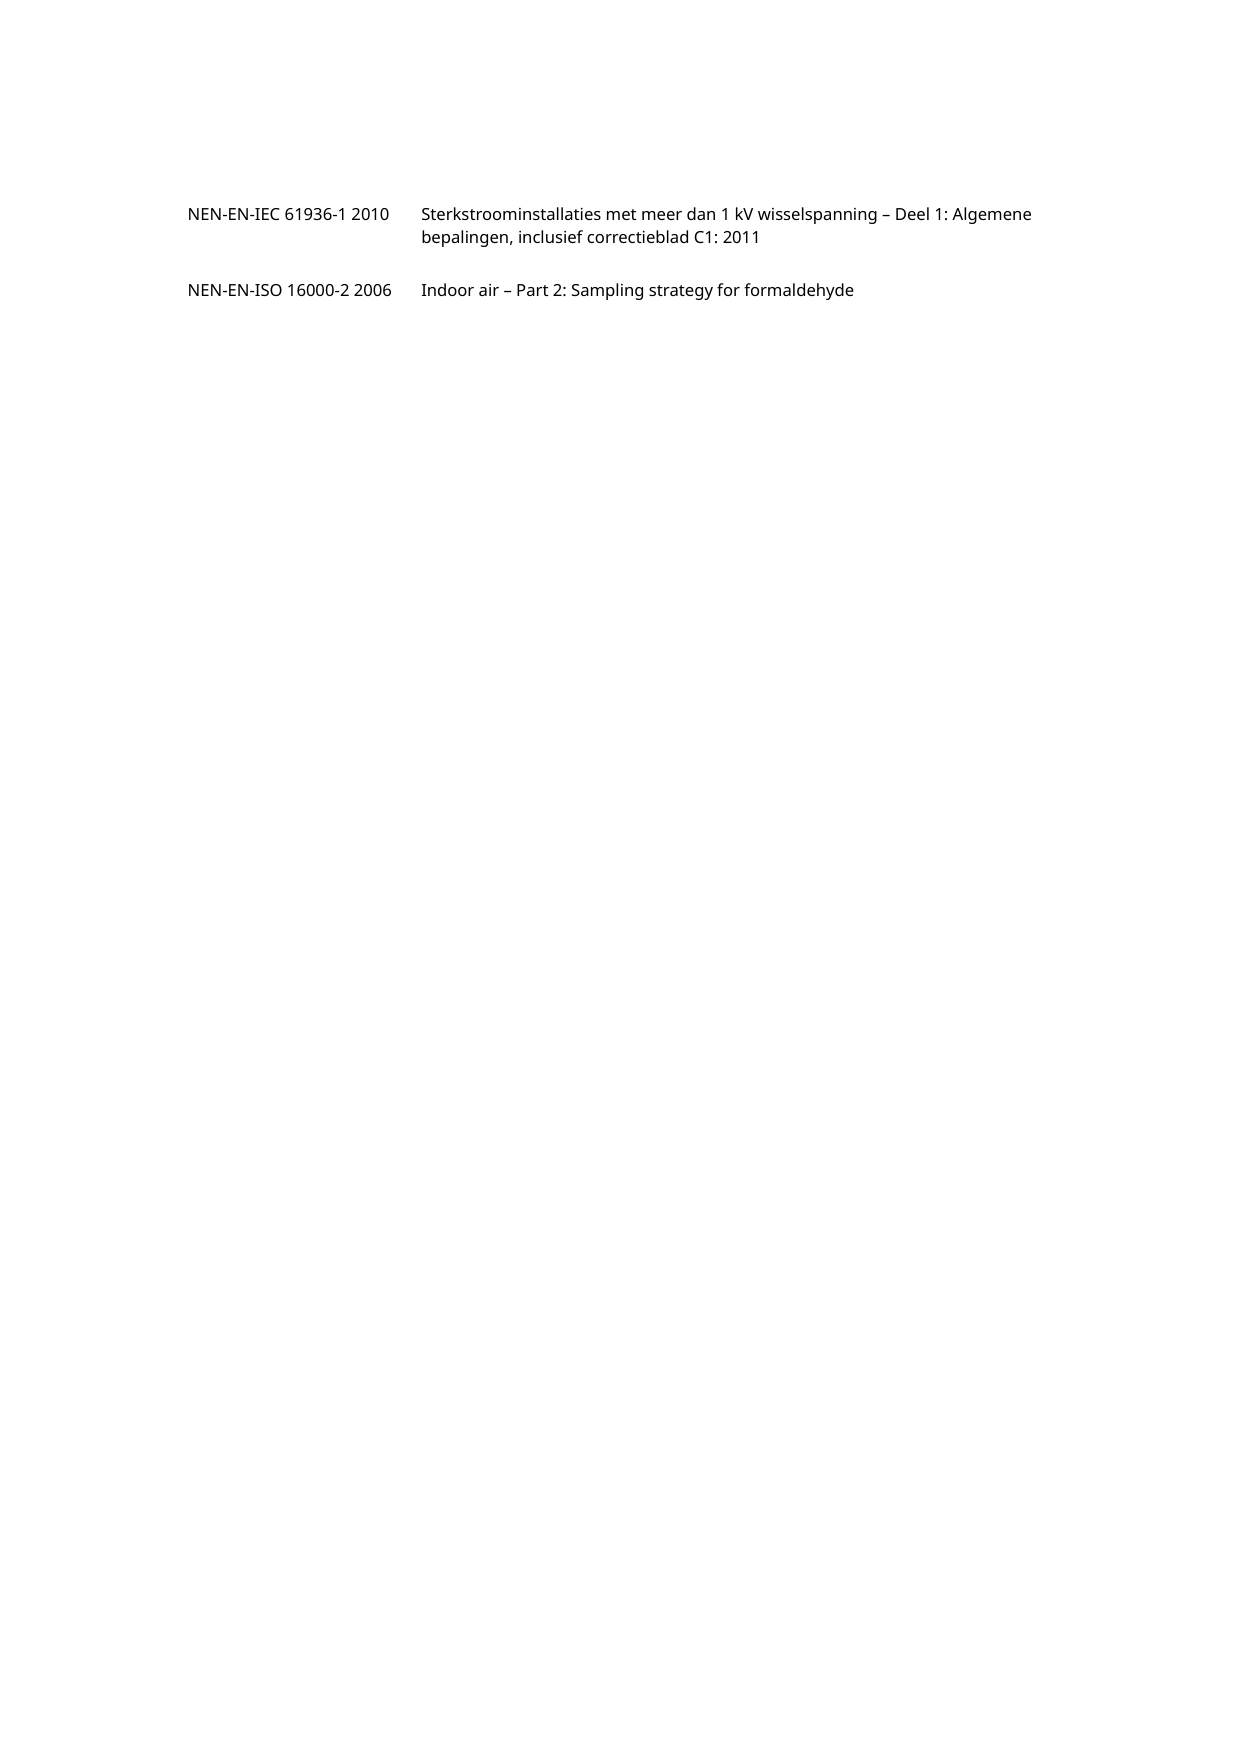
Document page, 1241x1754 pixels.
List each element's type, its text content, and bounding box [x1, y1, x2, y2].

table_cell NEN-EN-ISO 16000-2 2006 [188, 278, 421, 331]
table_cell NEN-EN-IEC 61936-1 2010 [188, 203, 421, 278]
table_cell Indoor air – Part 2: Sampling strategy for formaldehyde [421, 278, 1053, 331]
table_cell [188, 150, 421, 203]
table_cell [421, 150, 1053, 203]
table_cell Sterkstroominstallaties met meer dan 1 kV wisselspanning – Deel 1: Algemene bepalingen, inclusief correctieblad C1: 2011 [421, 203, 1053, 278]
